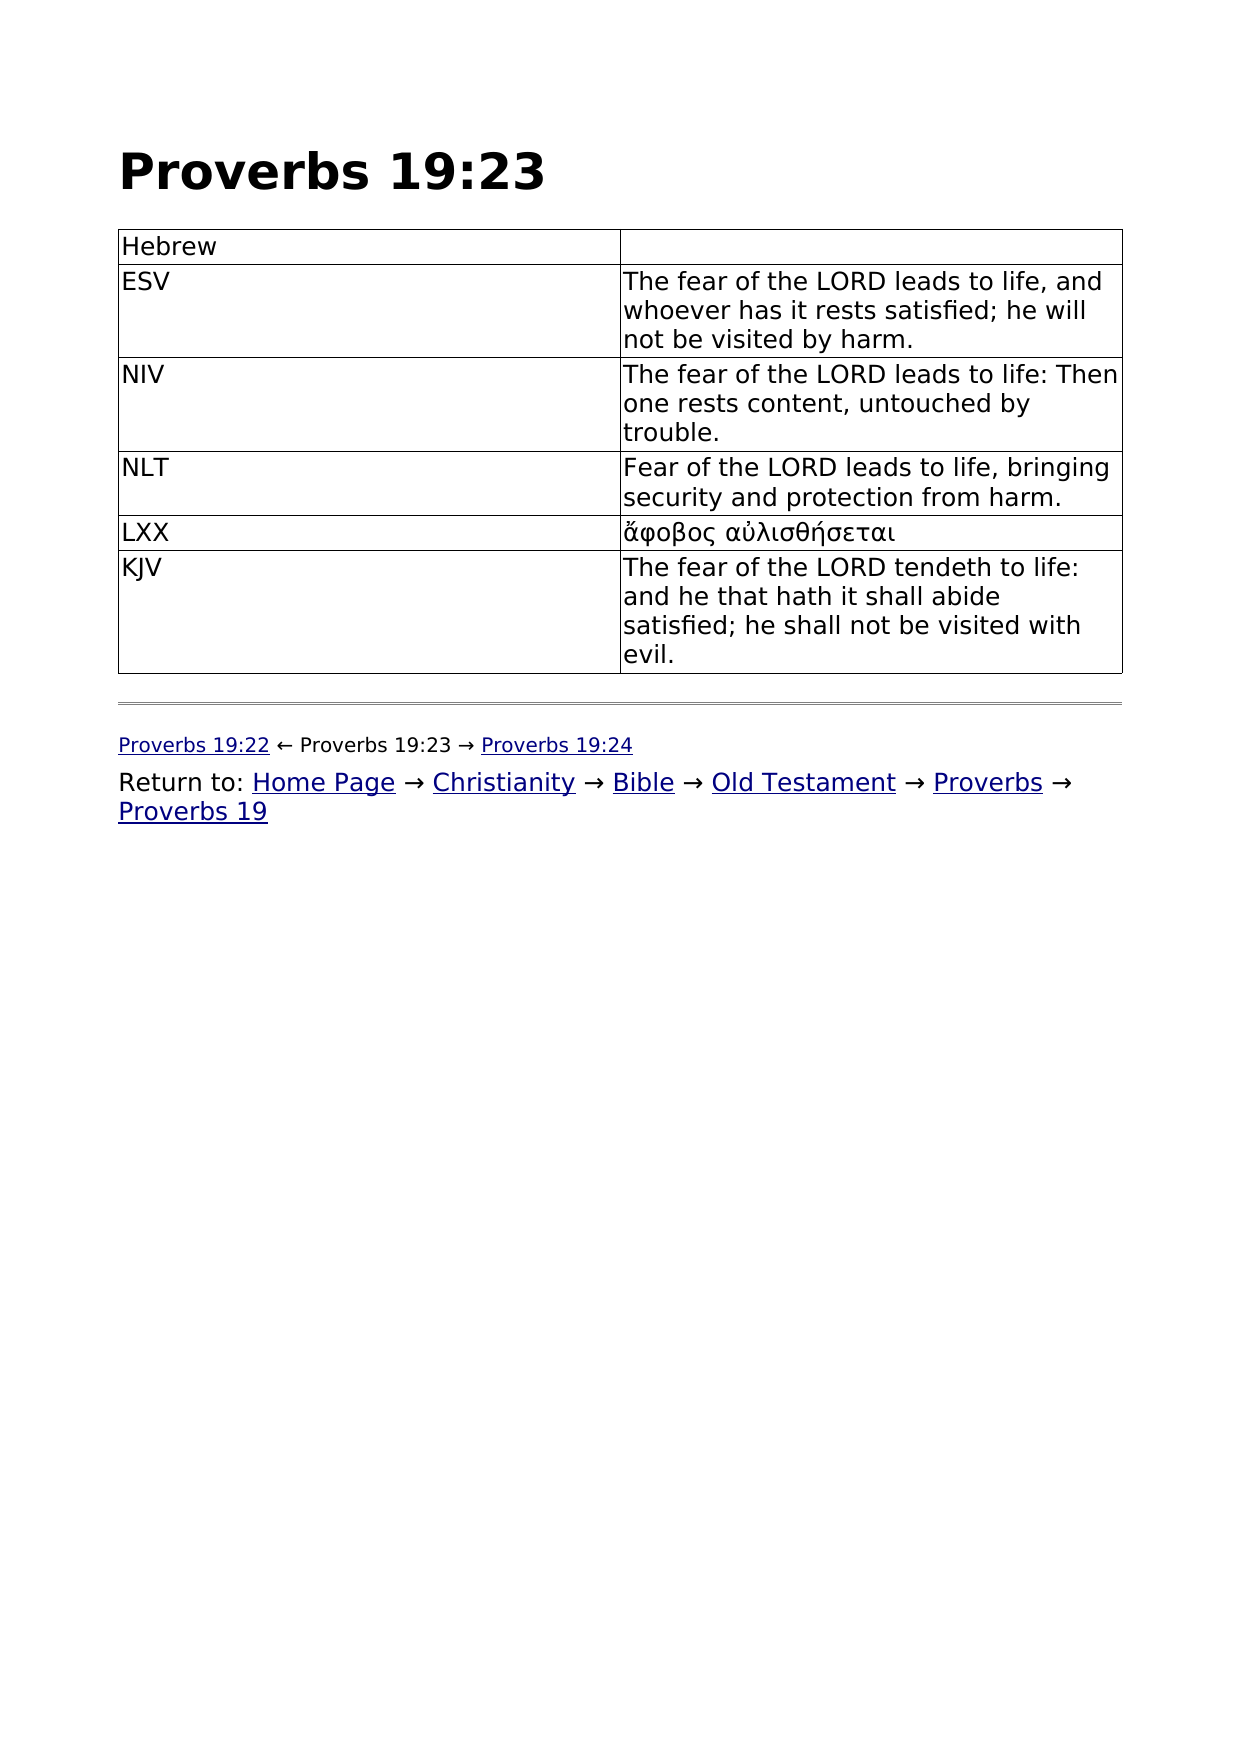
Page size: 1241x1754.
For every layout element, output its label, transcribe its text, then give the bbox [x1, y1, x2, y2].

table_cell NLT [119, 452, 620, 515]
table_cell ἄφοβος αὐλισθήσεται [621, 516, 1122, 550]
subtitle Proverbs 19:23 [118, 143, 1122, 201]
text Return to: Home Page → Christianity → Bible → Old Testament → Proverbs → Proverbs 19 [118, 768, 1122, 826]
table_cell NIV [119, 358, 620, 451]
table_cell The fear of the LORD tendeth to life: and he that hath it shall abide satisfied; he shall not be visited with evil. [621, 551, 1122, 673]
table_cell KJV [119, 551, 620, 673]
table_header [621, 230, 1122, 264]
table_header Hebrew [119, 230, 620, 264]
table_cell ESV [119, 265, 620, 357]
text Proverbs 19:22 ← Proverbs 19:23 → Proverbs 19:24 [118, 734, 1122, 768]
table_cell The fear of the LORD leads to life: Then one rests content, untouched by trouble. [621, 358, 1122, 451]
table_cell The fear of the LORD leads to life, and whoever has it rests satisfied; he will not be visited by harm. [621, 265, 1122, 357]
table_cell LXX [119, 516, 620, 550]
table_cell Fear of the LORD leads to life, bringing security and protection from harm. [621, 452, 1122, 515]
